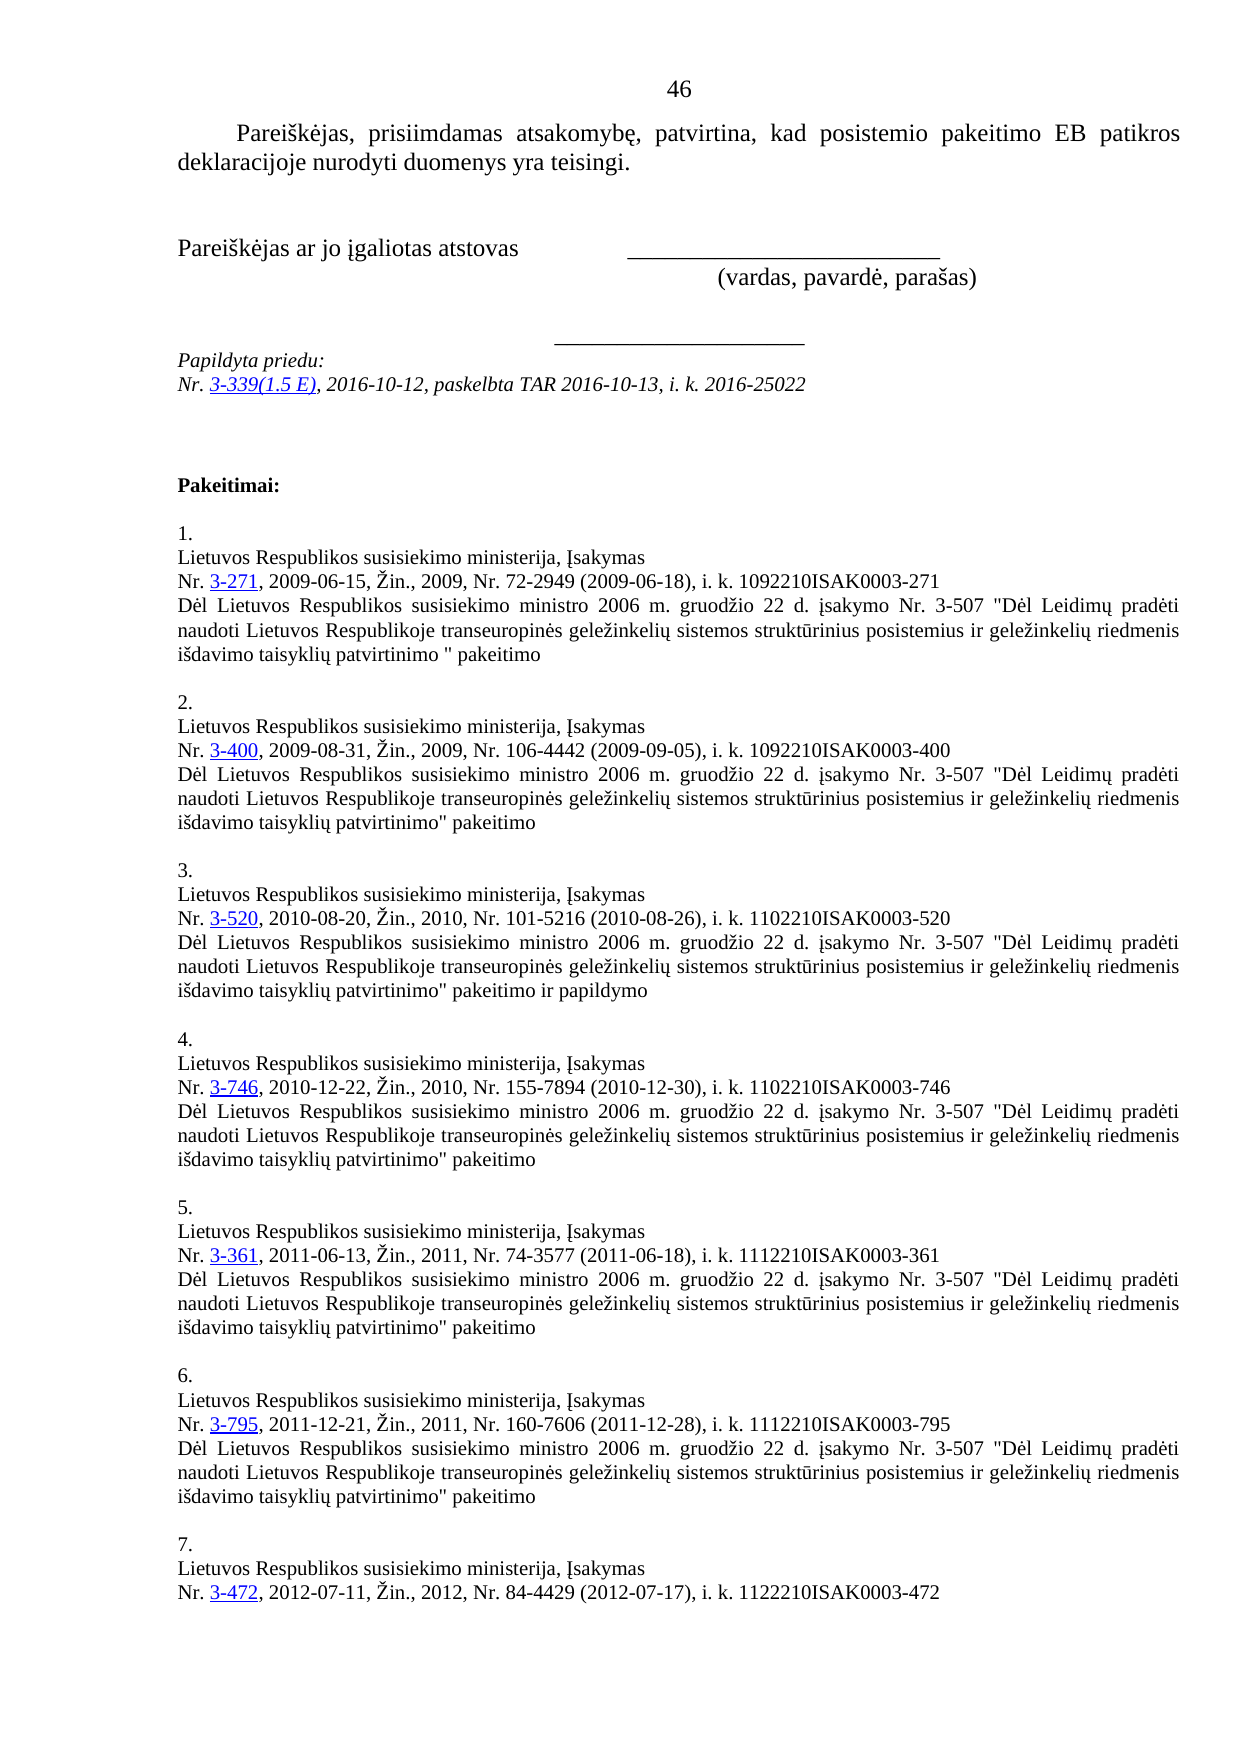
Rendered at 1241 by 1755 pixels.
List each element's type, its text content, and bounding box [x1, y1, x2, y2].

text Nr. 3-746, 2010-12-22, Žin., 2010, Nr. 155-7894 (2010-12-30), i. k. 1102210ISAK0003-746 [177, 1075, 1181, 1099]
text Lietuvos Respublikos susisiekimo ministerija, Įsakymas [177, 1556, 1181, 1580]
text Dėl Lietuvos Respublikos susisiekimo ministro 2006 m. gruodžio 22 d. įsakymo Nr. 3-507 "Dėl Leidimų pradėti naudoti Lietuvos Respublikoje transeuropinės geležinkelių sistemos struktūrinius posistemius ir geležinkelių riedmenis išdavimo taisyklių patvirtinimo" pakeitimo [177, 762, 1181, 834]
text Dėl Lietuvos Respublikos susisiekimo ministro 2006 m. gruodžio 22 d. įsakymo Nr. 3-507 "Dėl Leidimų pradėti naudoti Lietuvos Respublikoje transeuropinės geležinkelių sistemos struktūrinius posistemius ir geležinkelių riedmenis išdavimo taisyklių patvirtinimo" pakeitimo [177, 1436, 1181, 1508]
text Lietuvos Respublikos susisiekimo ministerija, Įsakymas [177, 1219, 1181, 1243]
text 2. [177, 690, 1181, 714]
text Dėl Lietuvos Respublikos susisiekimo ministro 2006 m. gruodžio 22 d. įsakymo Nr. 3-507 "Dėl Leidimų pradėti naudoti Lietuvos Respublikoje transeuropinės geležinkelių sistemos struktūrinius posistemius ir geležinkelių riedmenis išdavimo taisyklių patvirtinimo" pakeitimo ir papildymo [177, 930, 1181, 1002]
text Nr. 3-795, 2011-12-21, Žin., 2011, Nr. 160-7606 (2011-12-28), i. k. 1112210ISAK0003-795 [177, 1412, 1181, 1436]
text Dėl Lietuvos Respublikos susisiekimo ministro 2006 m. gruodžio 22 d. įsakymo Nr. 3-507 "Dėl Leidimų pradėti naudoti Lietuvos Respublikoje transeuropinės geležinkelių sistemos struktūrinius posistemius ir geležinkelių riedmenis išdavimo taisyklių patvirtinimo" pakeitimo [177, 1099, 1181, 1171]
text Pakeitimai: [177, 473, 1181, 497]
text Dėl Lietuvos Respublikos susisiekimo ministro 2006 m. gruodžio 22 d. įsakymo Nr. 3-507 "Dėl Leidimų pradėti naudoti Lietuvos Respublikoje transeuropinės geležinkelių sistemos struktūrinius posistemius ir geležinkelių riedmenis išdavimo taisyklių patvirtinimo" pakeitimo [177, 1267, 1181, 1339]
text ____________________ [177, 319, 1181, 348]
text Papildyta priedu: [177, 348, 1181, 372]
text Nr. 3-520, 2010-08-20, Žin., 2010, Nr. 101-5216 (2010-08-26), i. k. 1102210ISAK0003-520 [177, 906, 1181, 930]
text 7. [177, 1532, 1181, 1556]
text Nr. 3-339(1.5 E), 2016-10-12, paskelbta TAR 2016-10-13, i. k. 2016-25022 [177, 372, 1181, 396]
text 1. [177, 521, 1181, 545]
text Lietuvos Respublikos susisiekimo ministerija, Įsakymas [177, 1051, 1181, 1075]
text (vardas, pavardė, parašas) [717, 262, 1181, 291]
text 5. [177, 1195, 1181, 1219]
text 4. [177, 1027, 1181, 1051]
text Lietuvos Respublikos susisiekimo ministerija, Įsakymas [177, 882, 1181, 906]
text Pareiškėjas ar jo įgaliotas atstovas _________________________ [177, 233, 1181, 262]
text Dėl Lietuvos Respublikos susisiekimo ministro 2006 m. gruodžio 22 d. įsakymo Nr. 3-507 "Dėl Leidimų pradėti naudoti Lietuvos Respublikoje transeuropinės geležinkelių sistemos struktūrinius posistemius ir geležinkelių riedmenis išdavimo taisyklių patvirtinimo " pakeitimo [177, 593, 1181, 666]
text Nr. 3-271, 2009-06-15, Žin., 2009, Nr. 72-2949 (2009-06-18), i. k. 1092210ISAK0003-271 [177, 569, 1181, 593]
text Nr. 3-472, 2012-07-11, Žin., 2012, Nr. 84-4429 (2012-07-17), i. k. 1122210ISAK0003-472 [177, 1580, 1181, 1604]
text Nr. 3-361, 2011-06-13, Žin., 2011, Nr. 74-3577 (2011-06-18), i. k. 1112210ISAK0003-361 [177, 1243, 1181, 1267]
text Nr. 3-400, 2009-08-31, Žin., 2009, Nr. 106-4442 (2009-09-05), i. k. 1092210ISAK0003-400 [177, 738, 1181, 762]
text Lietuvos Respublikos susisiekimo ministerija, Įsakymas [177, 714, 1181, 738]
text 3. [177, 858, 1181, 882]
text Lietuvos Respublikos susisiekimo ministerija, Įsakymas [177, 1387, 1181, 1412]
text Lietuvos Respublikos susisiekimo ministerija, Įsakymas [177, 545, 1181, 569]
text 6. [177, 1363, 1181, 1387]
text Pareiškėjas, prisiimdamas atsakomybę, patvirtina, kad posistemio pakeitimo EB patikros deklaracijoje nurodyti duomenys yra teisingi. [177, 118, 1181, 176]
